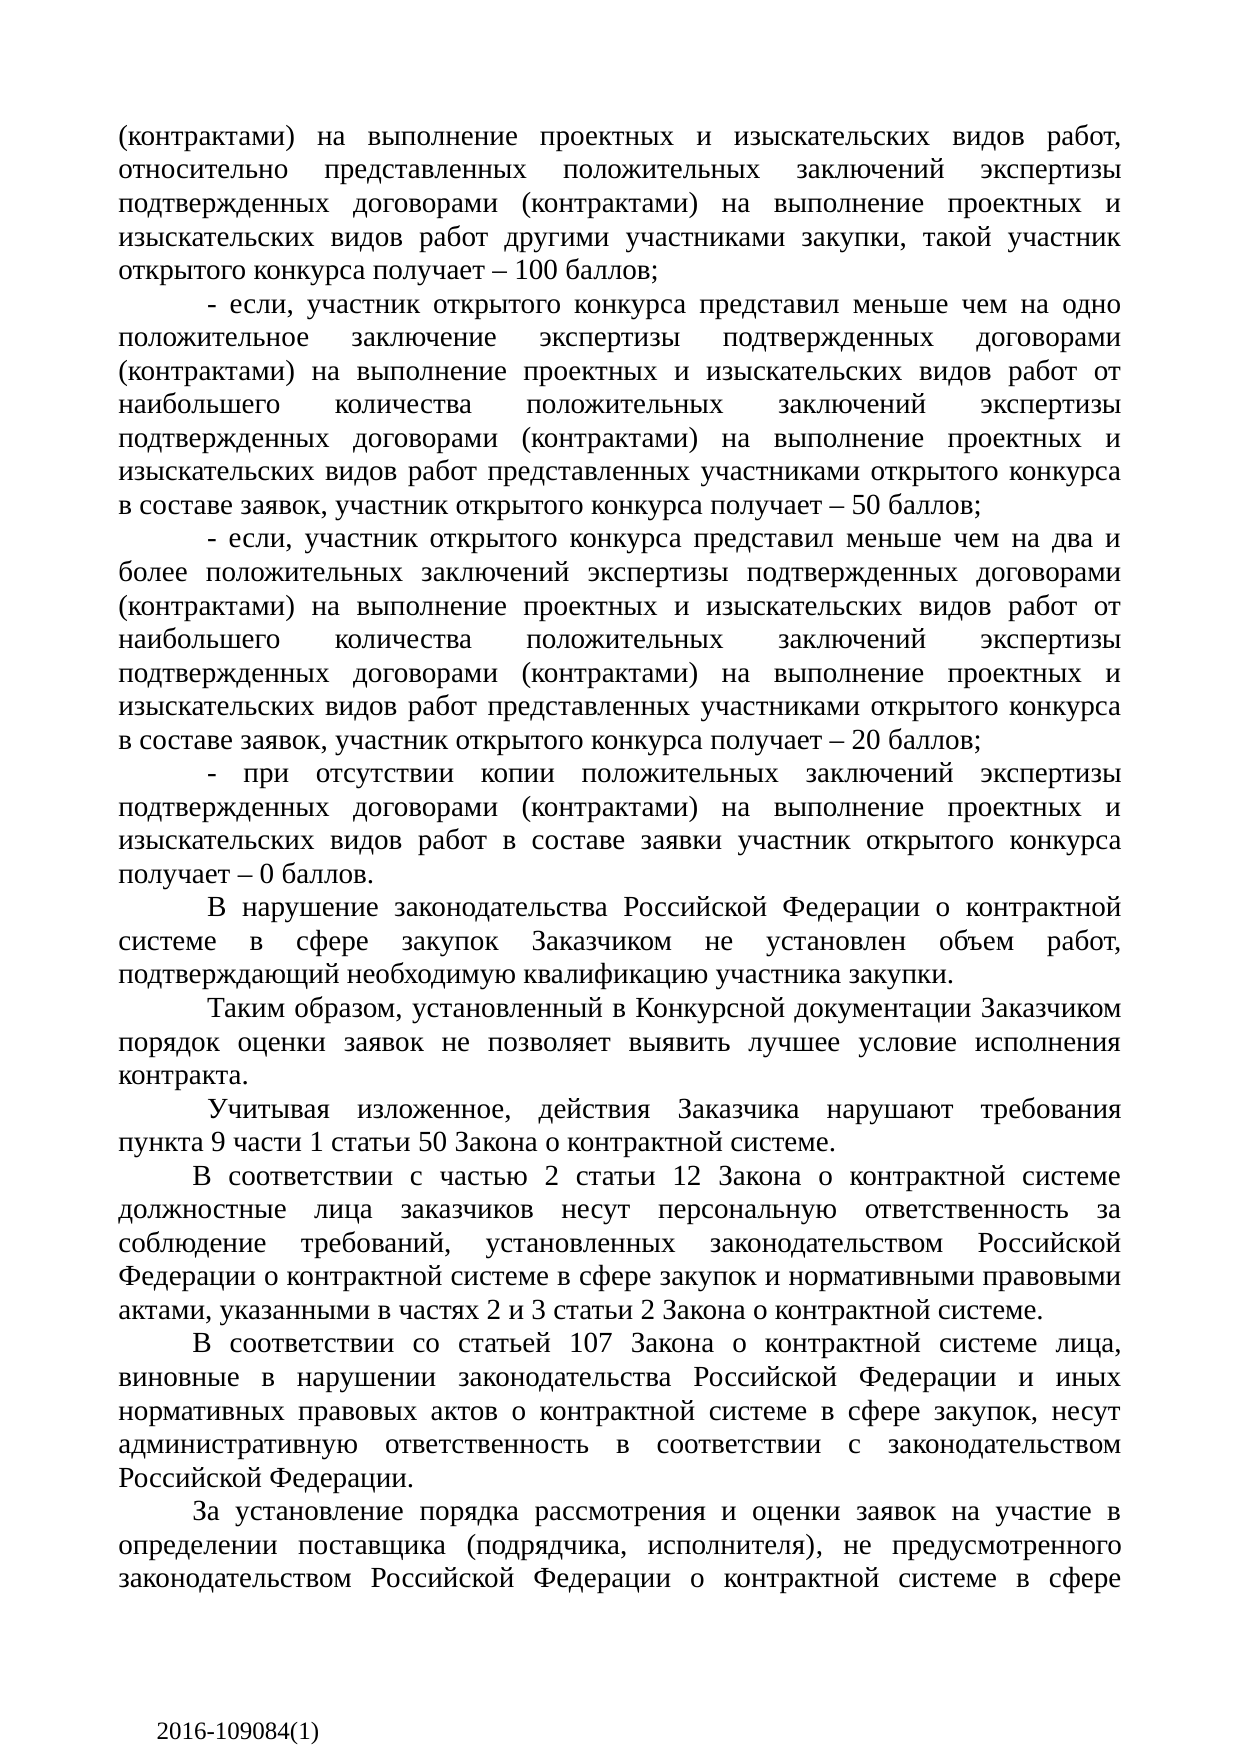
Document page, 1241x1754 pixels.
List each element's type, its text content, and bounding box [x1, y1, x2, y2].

text (контрактами) на выполнение проектных и изыскательских видов работ, относительно представленных положительных заключений экспертизы подтвержденных договорами (контрактами) на выполнение проектных и изыскательских видов работ другими участниками закупки, такой участник открытого конкурса получает – 100 баллов; [118, 118, 1122, 286]
text - если, участник открытого конкурса представил меньше чем на два и более положительных заключений экспертизы подтвержденных договорами (контрактами) на выполнение проектных и изыскательских видов работ от наибольшего количества положительных заключений экспертизы подтвержденных договорами (контрактами) на выполнение проектных и изыскательских видов работ представленных участниками открытого конкурса в составе заявок, участник открытого конкурса получает – 20 баллов; [118, 521, 1122, 755]
text Учитывая изложенное, действия Заказчика нарушают требования пункта 9 части 1 статьи 50 Закона о контрактной системе. [118, 1091, 1122, 1158]
text Таким образом, установленный в Конкурсной документации Заказчиком порядок оценки заявок не позволяет выявить лучшее условие исполнения контракта. [118, 990, 1122, 1091]
text - если, участник открытого конкурса представил меньше чем на одно положительное заключение экспертизы подтвержденных договорами (контрактами) на выполнение проектных и изыскательских видов работ от наибольшего количества положительных заключений экспертизы подтвержденных договорами (контрактами) на выполнение проектных и изыскательских видов работ представленных участниками открытого конкурса в составе заявок, участник открытого конкурса получает – 50 баллов; [118, 286, 1122, 521]
text - при отсутствии копии положительных заключений экспертизы подтвержденных договорами (контрактами) на выполнение проектных и изыскательских видов работ в составе заявки участник открытого конкурса получает – 0 баллов. [118, 755, 1122, 889]
text В соответствии с частью 2 статьи 12 Закона о контрактной системе должностные лица заказчиков несут персональную ответственность за соблюдение требований, установленных законодательством Российской Федерации о контрактной системе в сфере закупок и нормативными правовыми актами, указанными в частях 2 и 3 статьи 2 Закона о контрактной системе. [118, 1158, 1122, 1326]
text За установление порядка рассмотрения и оценки заявок на участие в определении поставщика (подрядчика, исполнителя), не предусмотренного законодательством Российской Федерации о контрактной системе в сфере [118, 1493, 1122, 1594]
text В нарушение законодательства Российской Федерации о контрактной системе в сфере закупок Заказчиком не установлен объем работ, подтверждающий необходимую квалификацию участника закупки. [118, 889, 1122, 990]
text В соответствии со статьей 107 Закона о контрактной системе лица, виновные в нарушении законодательства Российской Федерации и иных нормативных правовых актов о контрактной системе в сфере закупок, несут административную ответственность в соответствии с законодательством Российской Федерации. [118, 1326, 1122, 1493]
